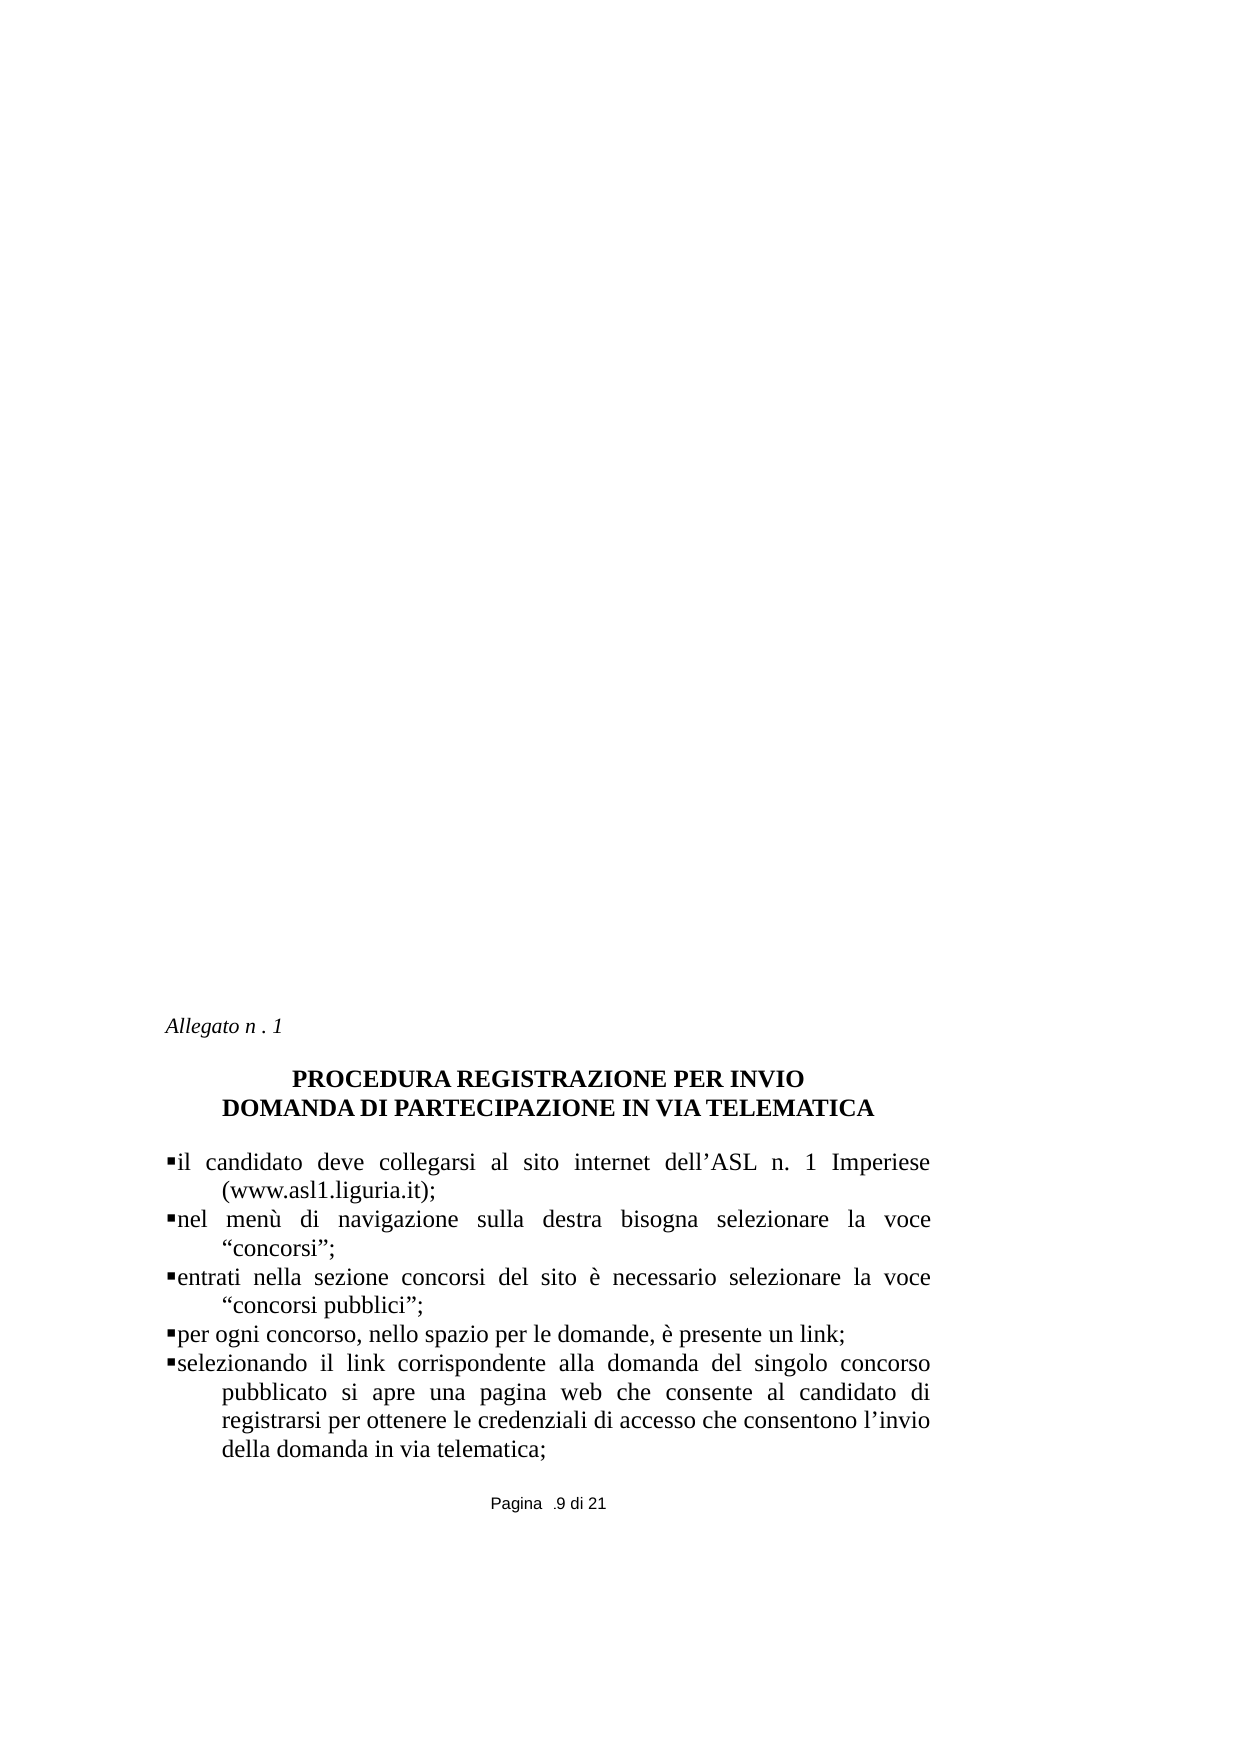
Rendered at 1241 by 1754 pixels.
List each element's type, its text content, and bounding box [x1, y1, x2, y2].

text PROCEDURA REGISTRAZIONE PER INVIO [165, 1064, 931, 1093]
text DOMANDA DI PARTECIPAZIONE IN VIA TELEMATICA [165, 1093, 931, 1121]
list entrati nella sezione concorsi del sito è necessario selezionare la voce “concorsi pubblici”; [165, 1262, 931, 1319]
list il candidato deve collegarsi al sito internet dell’ASL n. 1 Imperiese (www.asl1.liguria.it); [165, 1147, 931, 1204]
text Allegato n . 1 [165, 1013, 931, 1039]
list selezionando il link corrispondente alla domanda del singolo concorso pubblicato si apre una pagina web che consente al candidato di registrarsi per ottenere le credenziali di accesso che consentono l’invio della domanda in via telematica; [165, 1348, 931, 1463]
list per ogni concorso, nello spazio per le domande, è presente un link; [165, 1319, 931, 1348]
list nel menù di navigazione sulla destra bisogna selezionare la voce “concorsi”; [165, 1204, 931, 1262]
